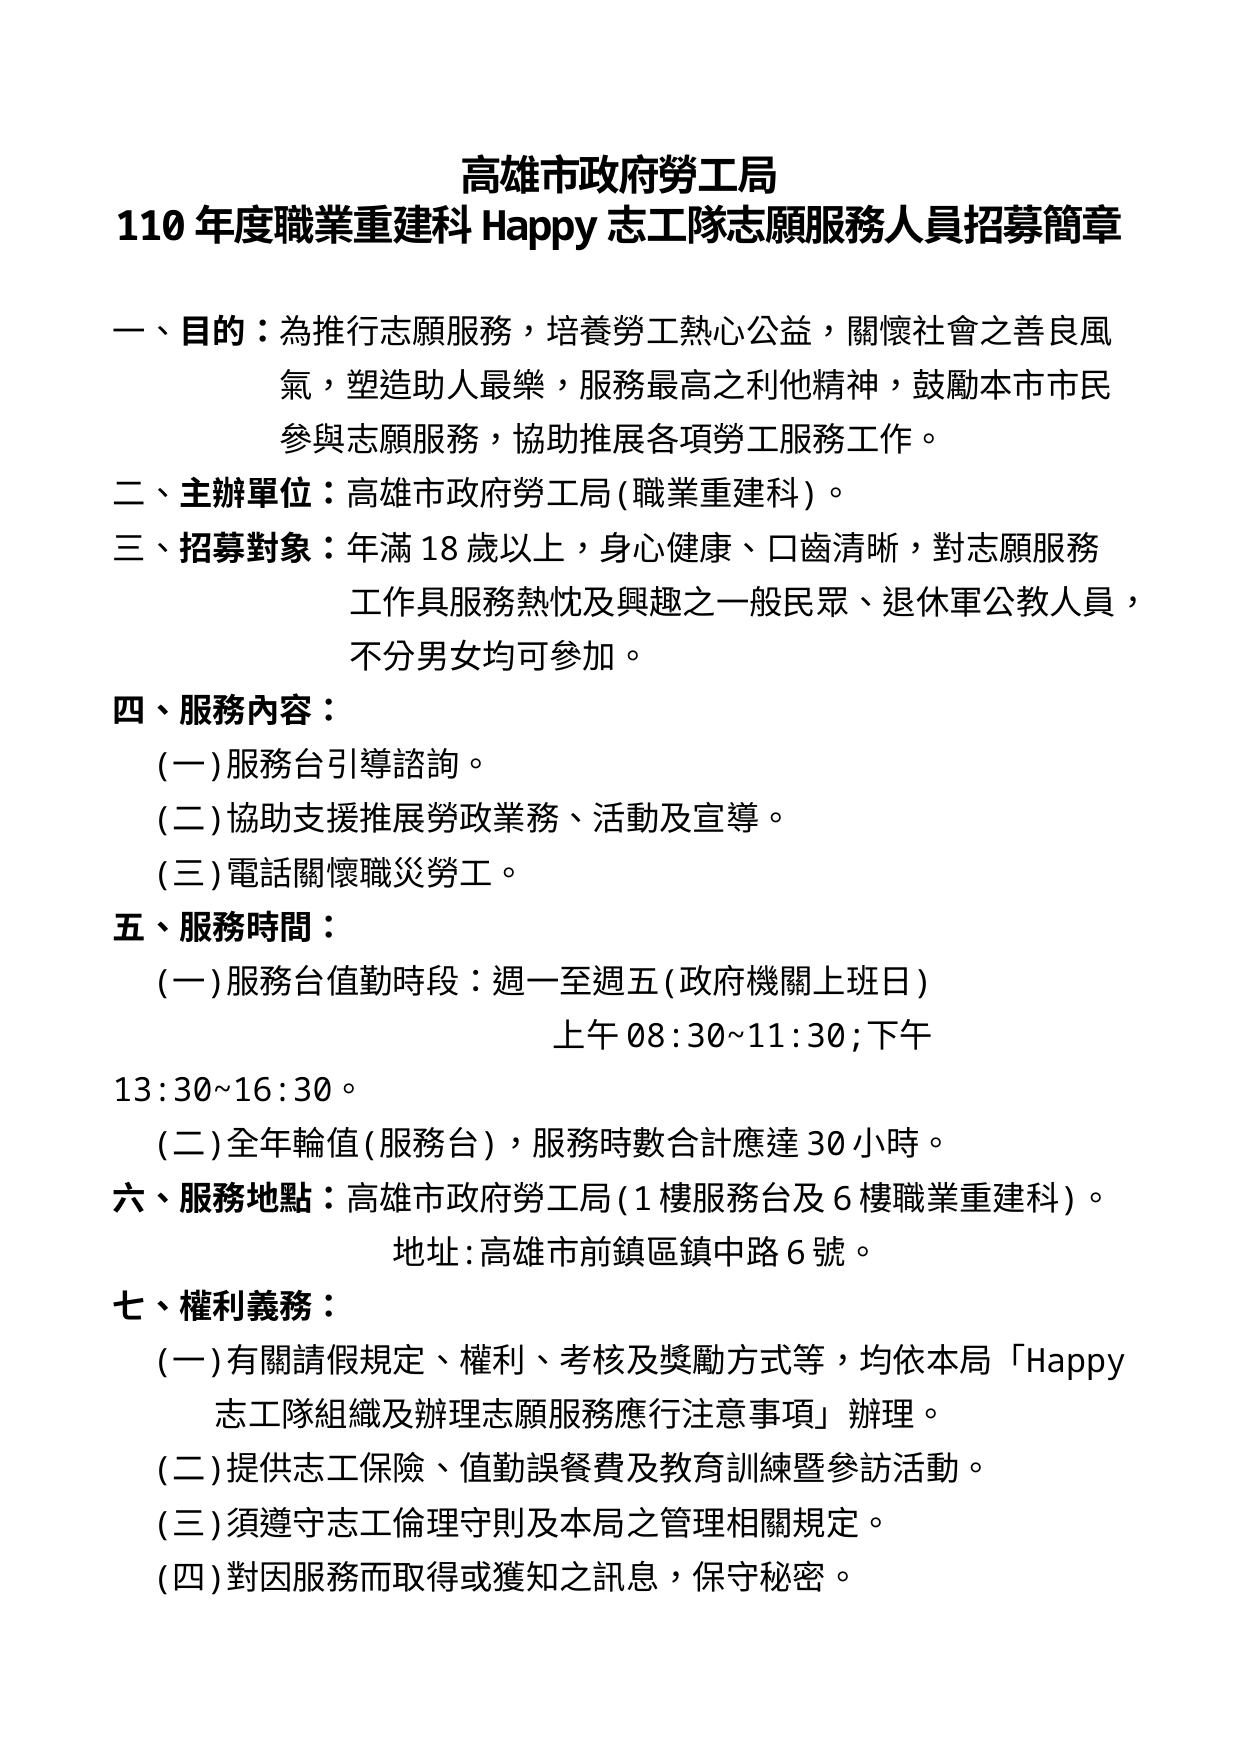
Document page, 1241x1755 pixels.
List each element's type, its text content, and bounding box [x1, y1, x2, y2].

text (一)服務台引導諮詢。 [112, 733, 1128, 787]
text (一)有關請假規定、權利、考核及獎勵方式等，均依本局「Happy志工隊組織及辦理志願服務應行注意事項」辦理。 [112, 1329, 1128, 1437]
text (二)全年輪值(服務台)，服務時數合計應達30小時。 [112, 1112, 1128, 1167]
text (一)服務台值勤時段：週一至週五(政府機關上班日) [112, 950, 1128, 1004]
text 六、服務地點：高雄市政府勞工局(1樓服務台及6樓職業重建科)。 [112, 1167, 1128, 1221]
text 二、主辦單位：高雄市政府勞工局(職業重建科)。 [112, 462, 1128, 517]
text 五、服務時間： [112, 896, 1128, 950]
text 上午08:30~11:30;下午13:30~16:30。 [112, 1004, 1128, 1112]
text 三、招募對象：年滿18歲以上，身心健康、口齒清晰，對志願服務工作具服務熱忱及興趣之一般民眾、退休軍公教人員，不分男女均可參加。 [112, 517, 1128, 679]
text 地址:高雄市前鎮區鎮中路6號。 [112, 1221, 1128, 1275]
text 七、權利義務： [112, 1275, 1128, 1329]
text 高雄市政府勞工局 [112, 150, 1128, 200]
text (二)提供志工保險、值勤誤餐費及教育訓練暨參訪活動。 [112, 1437, 1128, 1492]
text (四)對因服務而取得或獲知之訊息，保守秘密。 [112, 1546, 1128, 1600]
text 一、目的：為推行志願服務，培養勞工熱心公益，關懷社會之善良風氣，塑造助人最樂，服務最高之利他精神，鼓勵本市市民參與志願服務，協助推展各項勞工服務工作。 [112, 300, 1128, 462]
text (三)須遵守志工倫理守則及本局之管理相關規定。 [112, 1492, 1128, 1546]
text 110年度職業重建科Happy志工隊志願服務人員招募簡章 [112, 200, 1128, 250]
text (二)協助支援推展勞政業務、活動及宣導。 [112, 787, 1128, 842]
text (三)電話關懷職災勞工。 [112, 842, 1128, 896]
text 四、服務內容： [112, 679, 1128, 733]
